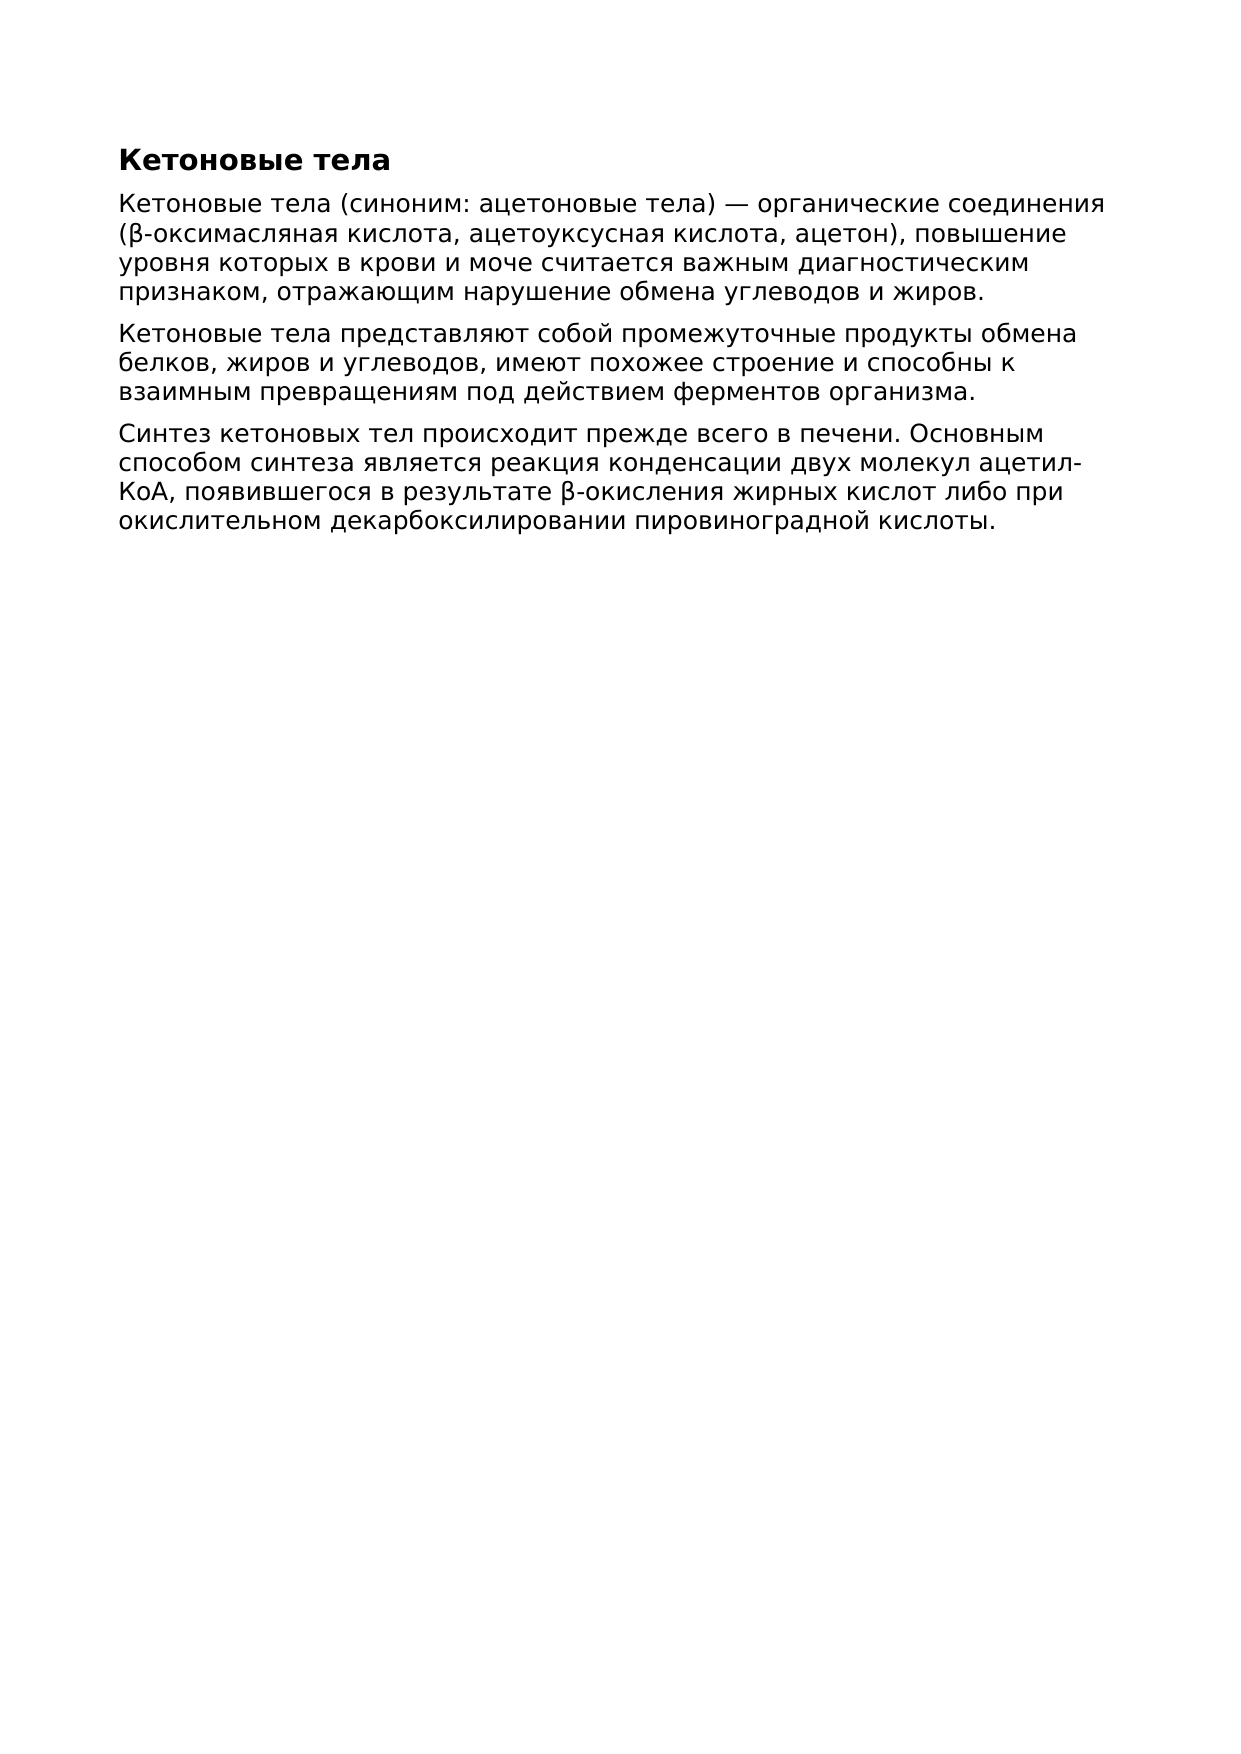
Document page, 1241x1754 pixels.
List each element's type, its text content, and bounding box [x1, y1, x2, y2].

text Синтез кетоновых тел происходит прежде всего в печени. Основным способом синтеза является реакция конденсации двух молекул ацетил-КоА, появившегося в результате β-окисления жирных кислот либо при окислительном декарбоксилировании пировиноградной кислоты. [118, 419, 1122, 535]
subtitle Кетоновые тела [118, 143, 1122, 177]
text Кетоновые тела представляют собой промежуточные продукты обмена белков, жиров и углеводов, имеют похожее строение и способны к взаимным превращениям под действием ферментов организма. [118, 319, 1122, 406]
text Кетоновые тела (синоним: ацетоновые тела) — органические соединения (β-оксимасляная кислота, ацетоуксусная кислота, ацетон), повышение уровня которых в крови и моче считается важным диагностическим признаком, отражающим нарушение обмена углеводов и жиров. [118, 189, 1122, 306]
